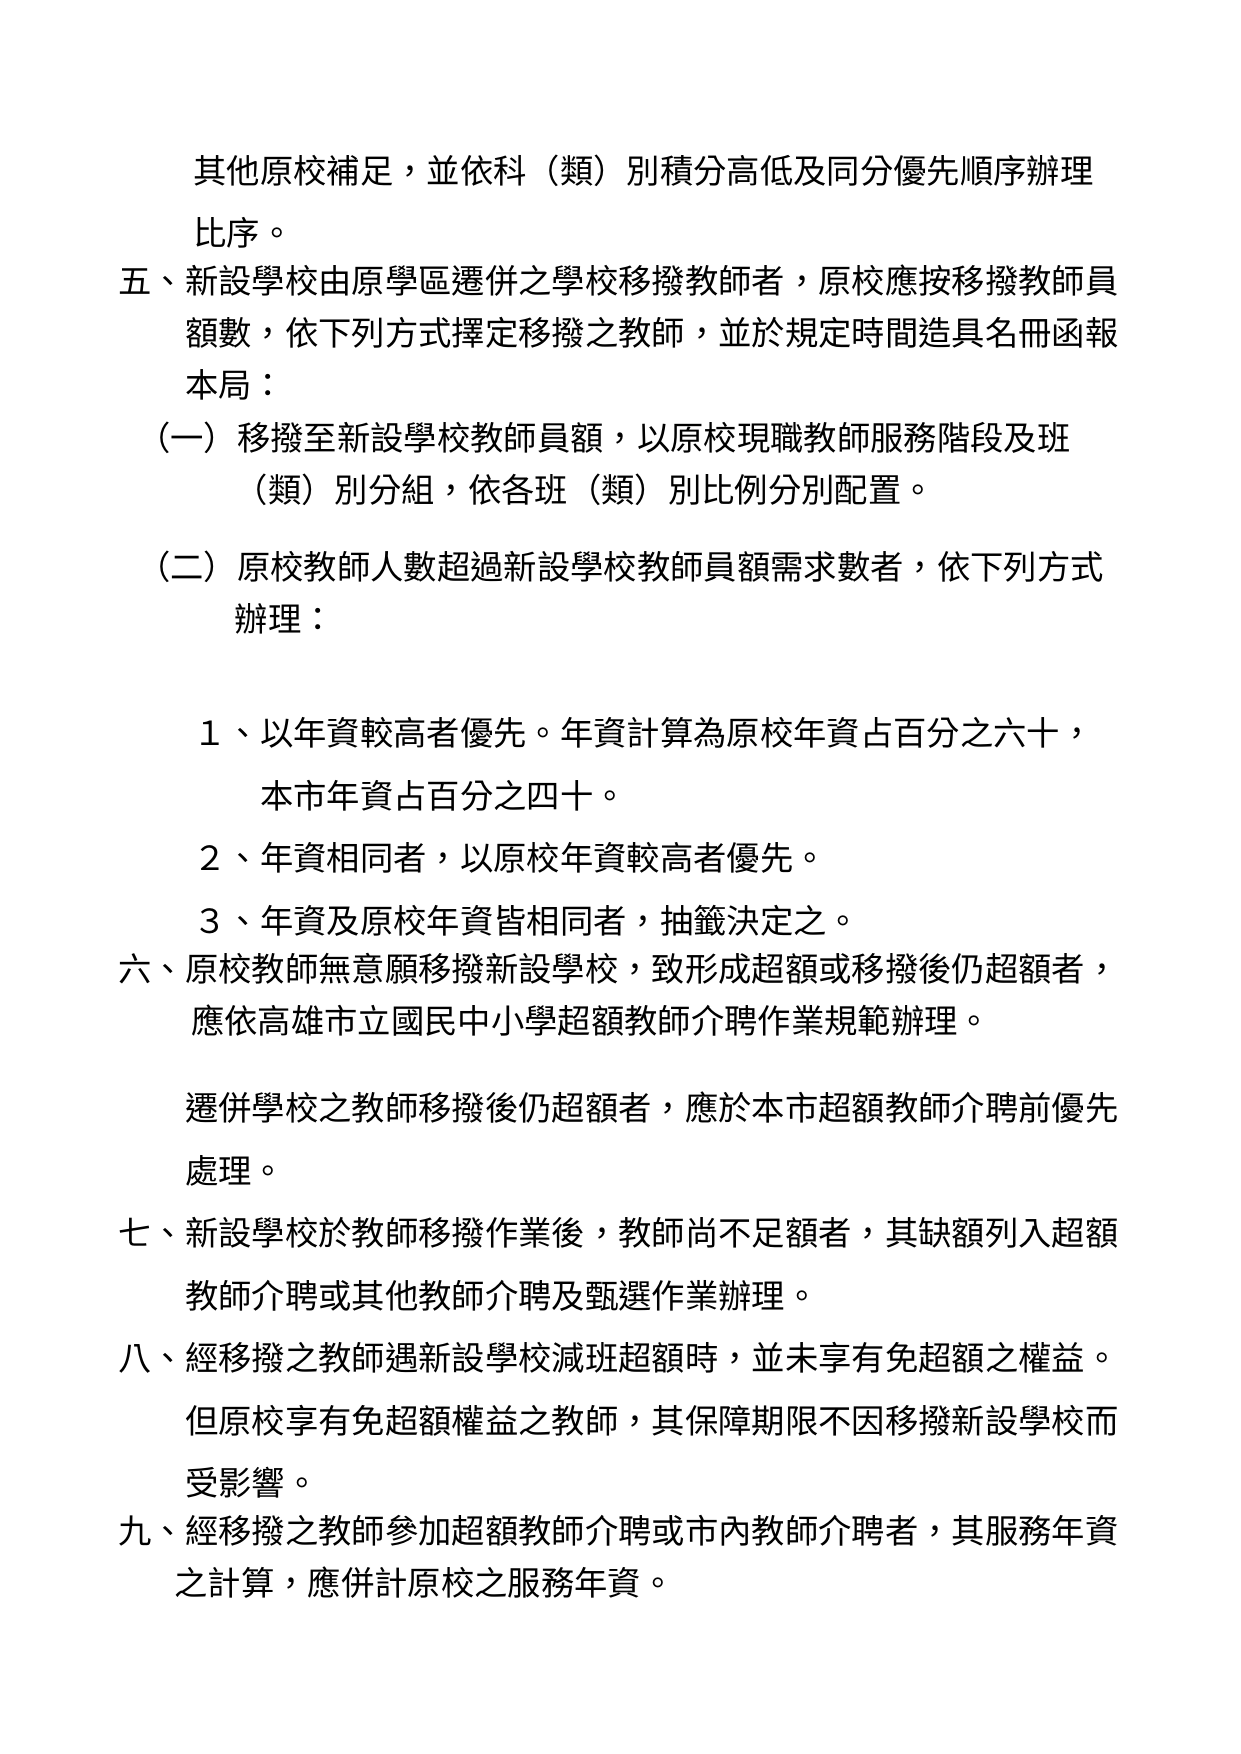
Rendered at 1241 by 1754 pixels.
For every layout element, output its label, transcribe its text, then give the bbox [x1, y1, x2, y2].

text １、以年資較高者優先。年資計算為原校年資占百分之六十，本市年資占百分之四十。 [193, 689, 1122, 814]
text ３、年資及原校年資皆相同者，抽籤決定之。 [118, 877, 1122, 939]
text ２、年資相同者，以原校年資較高者優先。 [193, 814, 1122, 877]
text 五、新設學校由原學區遷併之學校移撥教師者，原校應按移撥教師員額數，依下列方式擇定移撥之教師，並於規定時間造具名冊函報本局： [118, 252, 1122, 408]
text 六、原校教師無意願移撥新設學校，致形成超額或移撥後仍超額者，應依高雄市立國民中小學超額教師介聘作業規範辦理。 [118, 939, 1122, 1044]
text 其他原校補足，並依科（類）別積分高低及同分優先順序辦理比序。 [193, 127, 1122, 252]
text （二）原校教師人數超過新設學校教師員額需求數者，依下列方式辦理： [137, 537, 1122, 642]
text 八、經移撥之教師遇新設學校減班超額時，並未享有免超額之權益。但原校享有免超額權益之教師，其保障期限不因移撥新設學校而受影響。 [118, 1314, 1122, 1502]
text （一）移撥至新設學校教師員額，以原校現職教師服務階段及班（類）別分組，依各班（類）別比例分別配置。 [137, 408, 1122, 512]
text 遷併學校之教師移撥後仍超額者，應於本市超額教師介聘前優先處理。 [185, 1064, 1122, 1189]
text 九、經移撥之教師參加超額教師介聘或市內教師介聘者，其服務年資之計算，應併計原校之服務年資。 [118, 1502, 1122, 1606]
text 七、新設學校於教師移撥作業後，教師尚不足額者，其缺額列入超額教師介聘或其他教師介聘及甄選作業辦理。 [118, 1189, 1122, 1314]
